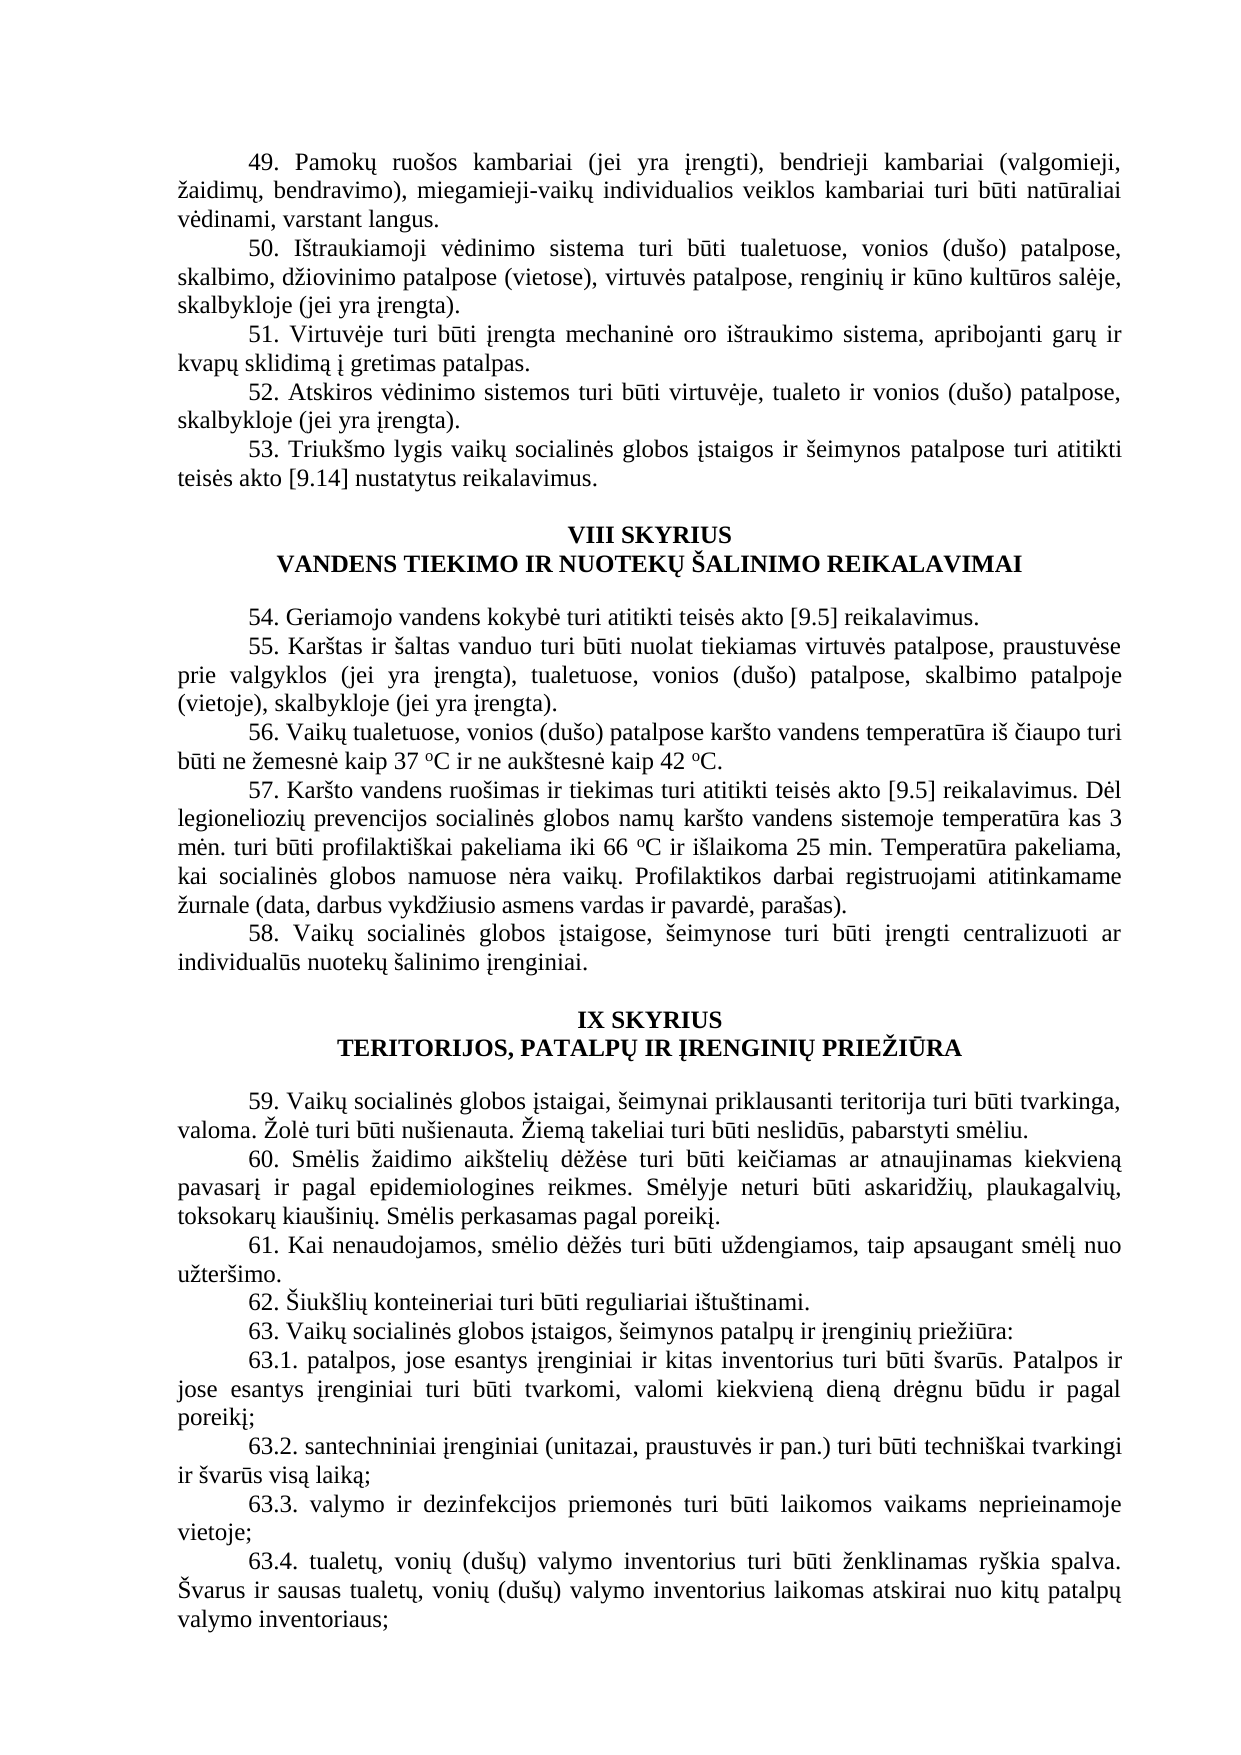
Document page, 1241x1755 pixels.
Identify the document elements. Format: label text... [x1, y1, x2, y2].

text 55. Karštas ir šaltas vanduo turi būti nuolat tiekiamas virtuvės patalpose, praustuvėse prie valgyklos (jei yra įrengta), tualetuose, vonios (dušo) patalpose, skalbimo patalpoje (vietoje), skalbykloje (jei yra įrengta). [177, 631, 1122, 717]
text 62. Šiukšlių konteineriai turi būti reguliariai ištuštinami. [177, 1287, 1122, 1316]
text 63.2. santechniniai įrenginiai (unitazai, praustuvės ir pan.) turi būti techniškai tvarkingi ir švarūs visą laiką; [177, 1431, 1122, 1489]
text 50. Ištraukiamoji vėdinimo sistema turi būti tualetuose, vonios (dušo) patalpose, skalbimo, džiovinimo patalpose (vietose), virtuvės patalpose, renginių ir kūno kultūros salėje, skalbykloje (jei yra įrengta). [177, 233, 1122, 319]
text 61. Kai nenaudojamos, smėlio dėžės turi būti uždengiamos, taip apsaugant smėlį nuo užteršimo. [177, 1230, 1122, 1287]
text 52. Atskiros vėdinimo sistemos turi būti virtuvėje, tualeto ir vonios (dušo) patalpose, skalbykloje (jei yra įrengta). [177, 377, 1122, 434]
text 54. Geriamojo vandens kokybė turi atitikti teisės akto [9.5] reikalavimus. [177, 602, 1122, 631]
text 56. Vaikų tualetuose, vonios (dušo) patalpose karšto vandens temperatūra iš čiaupo turi būti ne žemesnė kaip 37 oC ir ne aukštesnė kaip 42 oC. [177, 717, 1122, 775]
text 63. Vaikų socialinės globos įstaigos, šeimynos patalpų ir įrenginių priežiūra: [177, 1316, 1122, 1345]
text 51. Virtuvėje turi būti įrengta mechaninė oro ištraukimo sistema, apribojanti garų ir kvapų sklidimą į gretimas patalpas. [177, 319, 1122, 377]
text IX SKYRIUS [177, 1005, 1122, 1033]
text TERITORIJOS, PATALPŲ IR ĮRENGINIŲ PRIEŽIŪRA [177, 1033, 1122, 1062]
text 49. Pamokų ruošos kambariai (jei yra įrengti), bendrieji kambariai (valgomieji, žaidimų, bendravimo), miegamieji-vaikų individualios veiklos kambariai turi būti natūraliai vėdinami, varstant langus. [177, 147, 1122, 233]
text 60. Smėlis žaidimo aikštelių dėžėse turi būti keičiamas ar atnaujinamas kiekvieną pavasarį ir pagal epidemiologines reikmes. Smėlyje neturi būti askaridžių, plaukagalvių, toksokarų kiaušinių. Smėlis perkasamas pagal poreikį. [177, 1144, 1122, 1230]
text 63.3. valymo ir dezinfekcijos priemonės turi būti laikomos vaikams neprieinamoje vietoje; [177, 1489, 1122, 1546]
text 63.1. patalpos, jose esantys įrenginiai ir kitas inventorius turi būti švarūs. Patalpos ir jose esantys įrenginiai turi būti tvarkomi, valomi kiekvieną dieną drėgnu būdu ir pagal poreikį; [177, 1345, 1122, 1431]
text 59. Vaikų socialinės globos įstaigai, šeimynai priklausanti teritorija turi būti tvarkinga, valoma. Žolė turi būti nušienauta. Žiemą takeliai turi būti neslidūs, pabarstyti smėliu. [177, 1086, 1122, 1144]
text VIII SKYRIUS [177, 521, 1122, 549]
text 63.4. tualetų, vonių (dušų) valymo inventorius turi būti ženklinamas ryškia spalva. Švarus ir sausas tualetų, vonių (dušų) valymo inventorius laikomas atskirai nuo kitų patalpų valymo inventoriaus; [177, 1546, 1122, 1632]
text VANDENS TIEKIMO IR NUOTEKŲ ŠALINIMO REIKALAVIMAI [177, 549, 1122, 578]
text 58. Vaikų socialinės globos įstaigose, šeimynose turi būti įrengti centralizuoti ar individualūs nuotekų šalinimo įrenginiai. [177, 918, 1122, 976]
text 53. Triukšmo lygis vaikų socialinės globos įstaigos ir šeimynos patalpose turi atitikti teisės akto [9.14] nustatytus reikalavimus. [177, 434, 1122, 492]
text 57. Karšto vandens ruošimas ir tiekimas turi atitikti teisės akto [9.5] reikalavimus. Dėl legioneliozių prevencijos socialinės globos namų karšto vandens sistemoje temperatūra kas 3 mėn. turi būti profilaktiškai pakeliama iki 66 oC ir išlaikoma 25 min. Temperatūra pakeliama, kai socialinės globos namuose nėra vaikų. Profilaktikos darbai registruojami atitinkamame žurnale (data, darbus vykdžiusio asmens vardas ir pavardė, parašas). [177, 775, 1122, 918]
